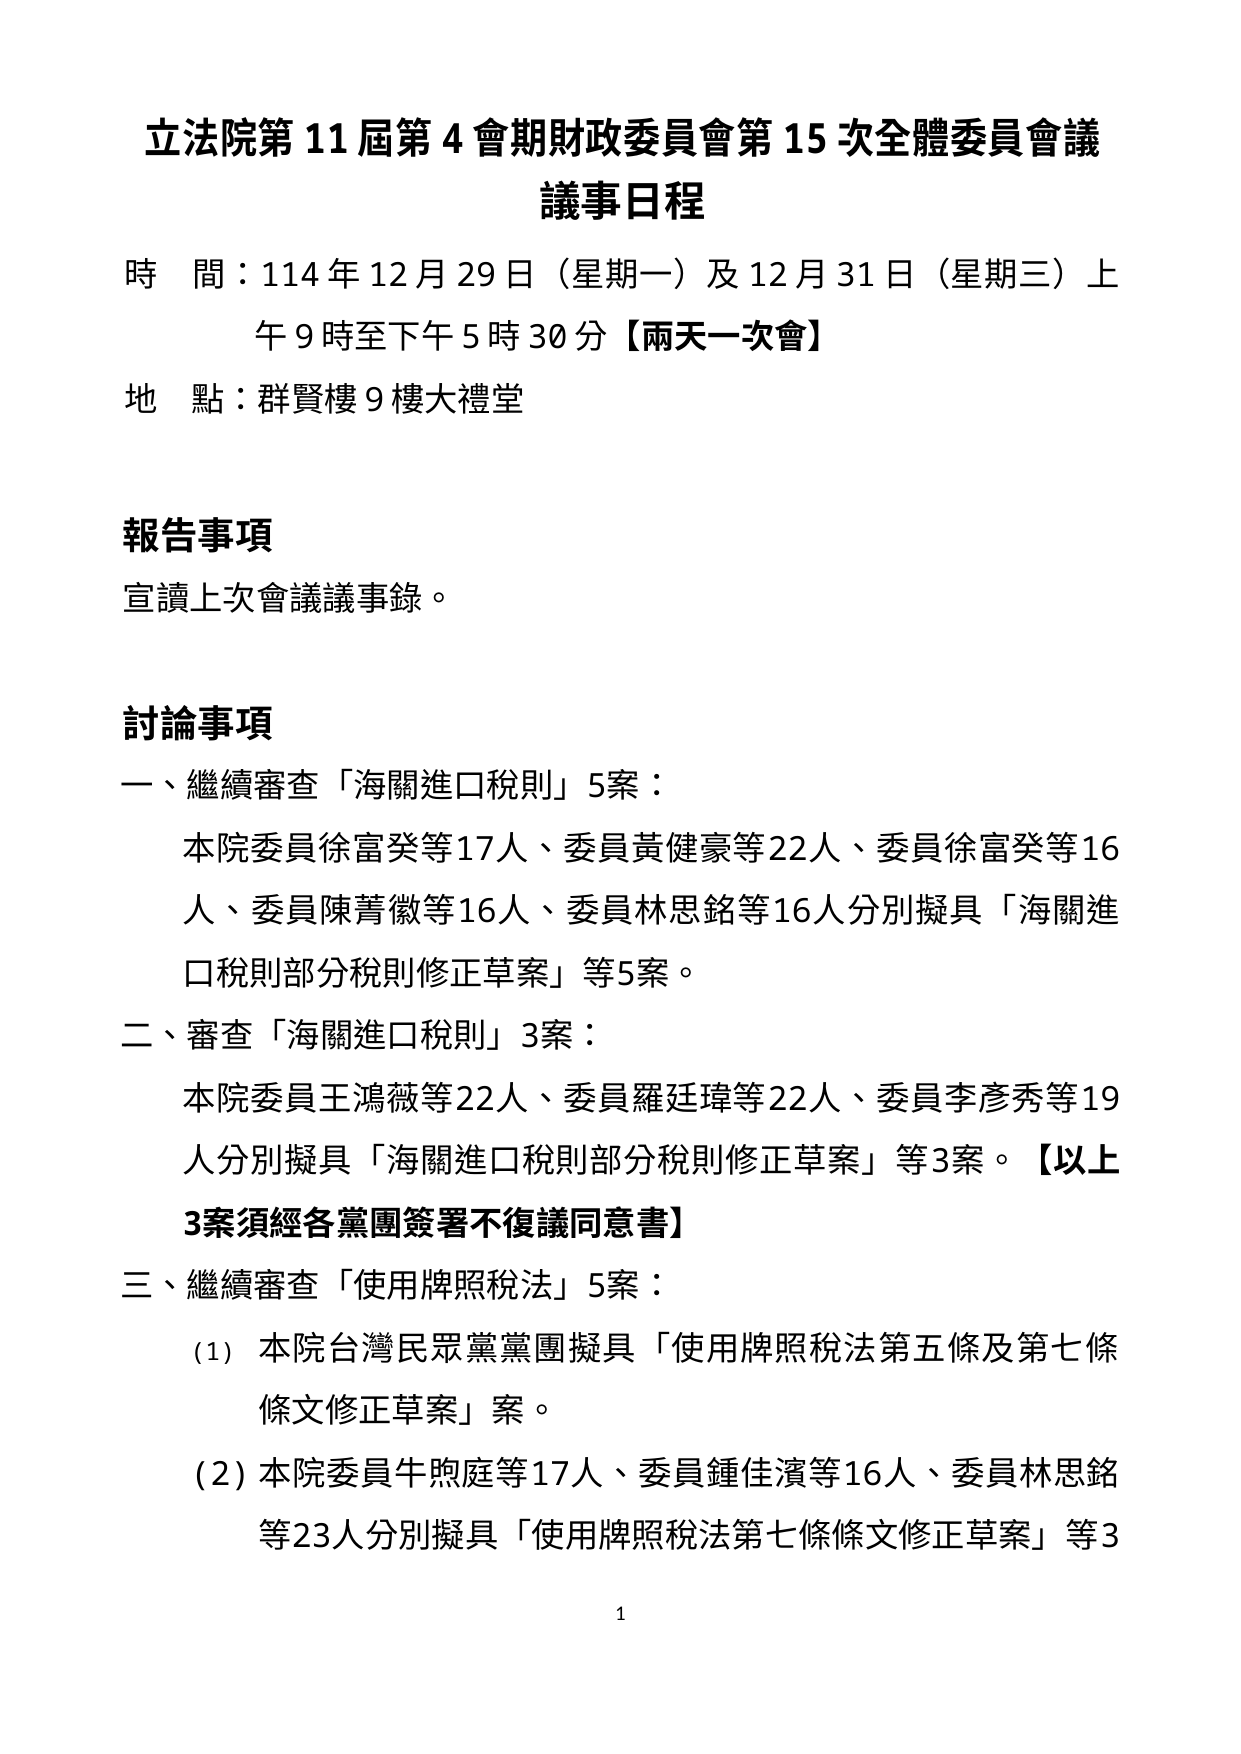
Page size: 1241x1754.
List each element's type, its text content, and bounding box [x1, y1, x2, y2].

text 本院委員王鴻薇等22人、委員羅廷瑋等22人、委員李彥秀等19人分別擬具「海關進口稅則部分稅則修正草案」等3案。【以上3案須經各黨團簽署不復議同意書】 [182, 1054, 1120, 1242]
text 時 間：114年12月29日（星期一）及12月31日（星期三）上午9時至下午5時30分【兩天一次會】 [124, 230, 1120, 355]
text 地 點：群賢樓9樓大禮堂 [124, 355, 1120, 418]
text 討論事項 [122, 679, 1120, 742]
text 三、繼續審查「使用牌照稅法」5案： [120, 1242, 1120, 1304]
text 立法院第11屆第4會期財政委員會第15次全體委員會議議事日程 [124, 94, 1120, 219]
text 報告事項 [122, 492, 1120, 554]
text 宣讀上次會議議事錄。 [122, 554, 1120, 617]
list 本院委員牛煦庭等17人、委員鍾佳濱等16人、委員林思銘等23人分別擬具「使用牌照稅法第七條條文修正草案」等3案。 [190, 1429, 1120, 1554]
text 一、繼續審查「海關進口稅則」5案： [120, 742, 1120, 804]
text 本院委員徐富癸等17人、委員黃健豪等22人、委員徐富癸等16人、委員陳菁徽等16人、委員林思銘等16人分別擬具「海關進口稅則部分稅則修正草案」等5案。 [182, 804, 1120, 992]
text 二、審查「海關進口稅則」3案： [120, 992, 1120, 1054]
list 本院台灣民眾黨黨團擬具「使用牌照稅法第五條及第七條條文修正草案」案。 [190, 1304, 1120, 1429]
